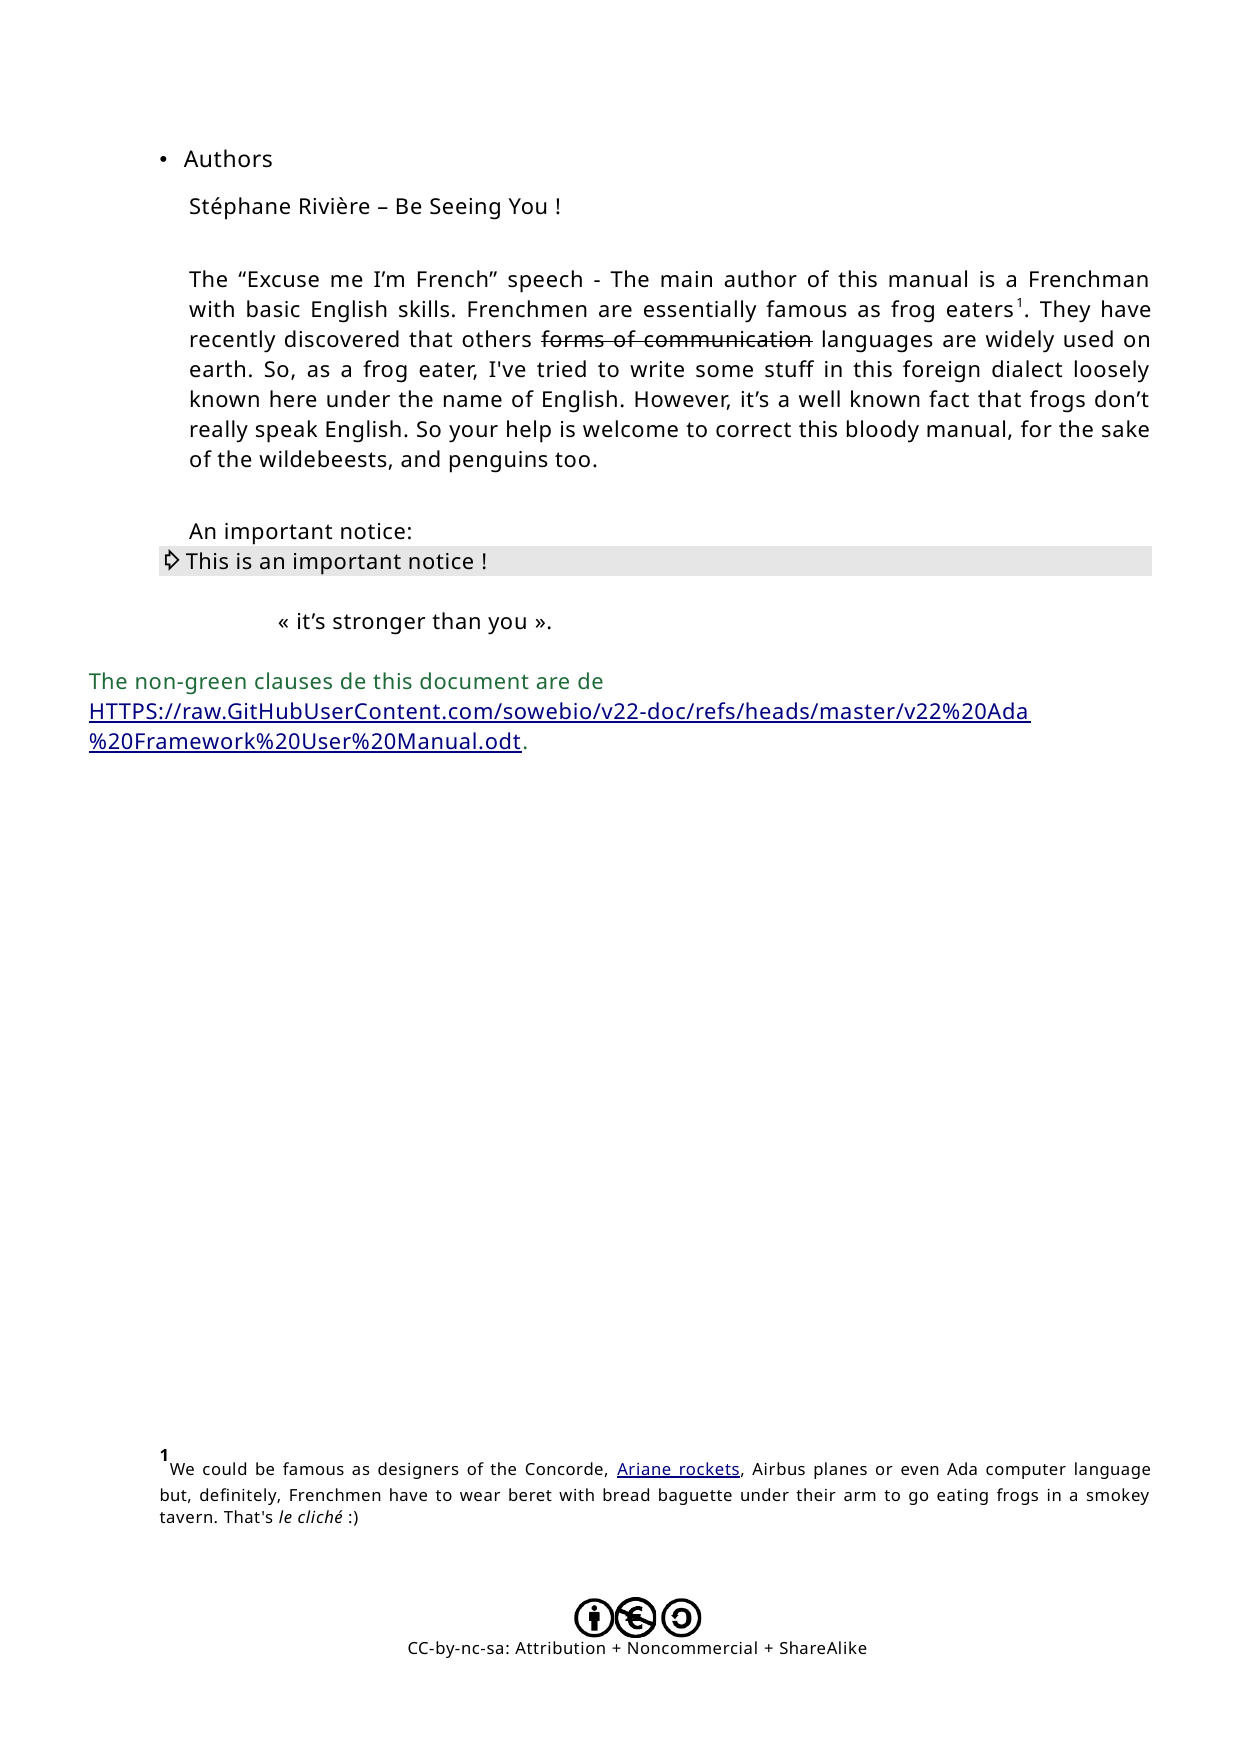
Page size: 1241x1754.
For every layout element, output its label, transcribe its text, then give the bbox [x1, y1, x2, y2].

subtitle Authors [159, 142, 1152, 173]
text The “Excuse me I’m French” speech - The main author of this manual is a Frenchman with basic English skills. Frenchmen are essentially famous as frog eaters. They have recently discovered that others forms of communication languages are widely used on earth. So, as a frog eater, I've tried to write some stuff in this foreign dialect loosely known here under the name of English. However, it’s a well known fact that frogs don’t really speak English. So your help is welcome to correct this bloody manual, for the sake of the wildebeests, and penguins too. [189, 264, 1152, 474]
text The non-green clauses de this document are de HTTPS://raw.GitHubUserContent.com/sowebio/v22-doc/refs/heads/master/v22%20Ada%20Framework%20User%20Manual.odt. [88, 666, 1152, 756]
text « it’s stronger than you ». [88, 606, 1152, 636]
text An important notice: [189, 516, 1152, 546]
picture [660, 1597, 702, 1638]
list This is an important notice ! [159, 546, 1152, 576]
picture [573, 1597, 657, 1638]
text Stéphane Rivière – Be Seeing You ! [189, 191, 1152, 221]
text We could be famous as designers of the Concorde, Ariane rockets, Airbus planes or even Ada computer language but, definitely, Frenchmen have to wear beret with bread baguette under their arm to go eating frogs in a smokey tavern. That's le cliché :) [159, 1444, 1152, 1528]
